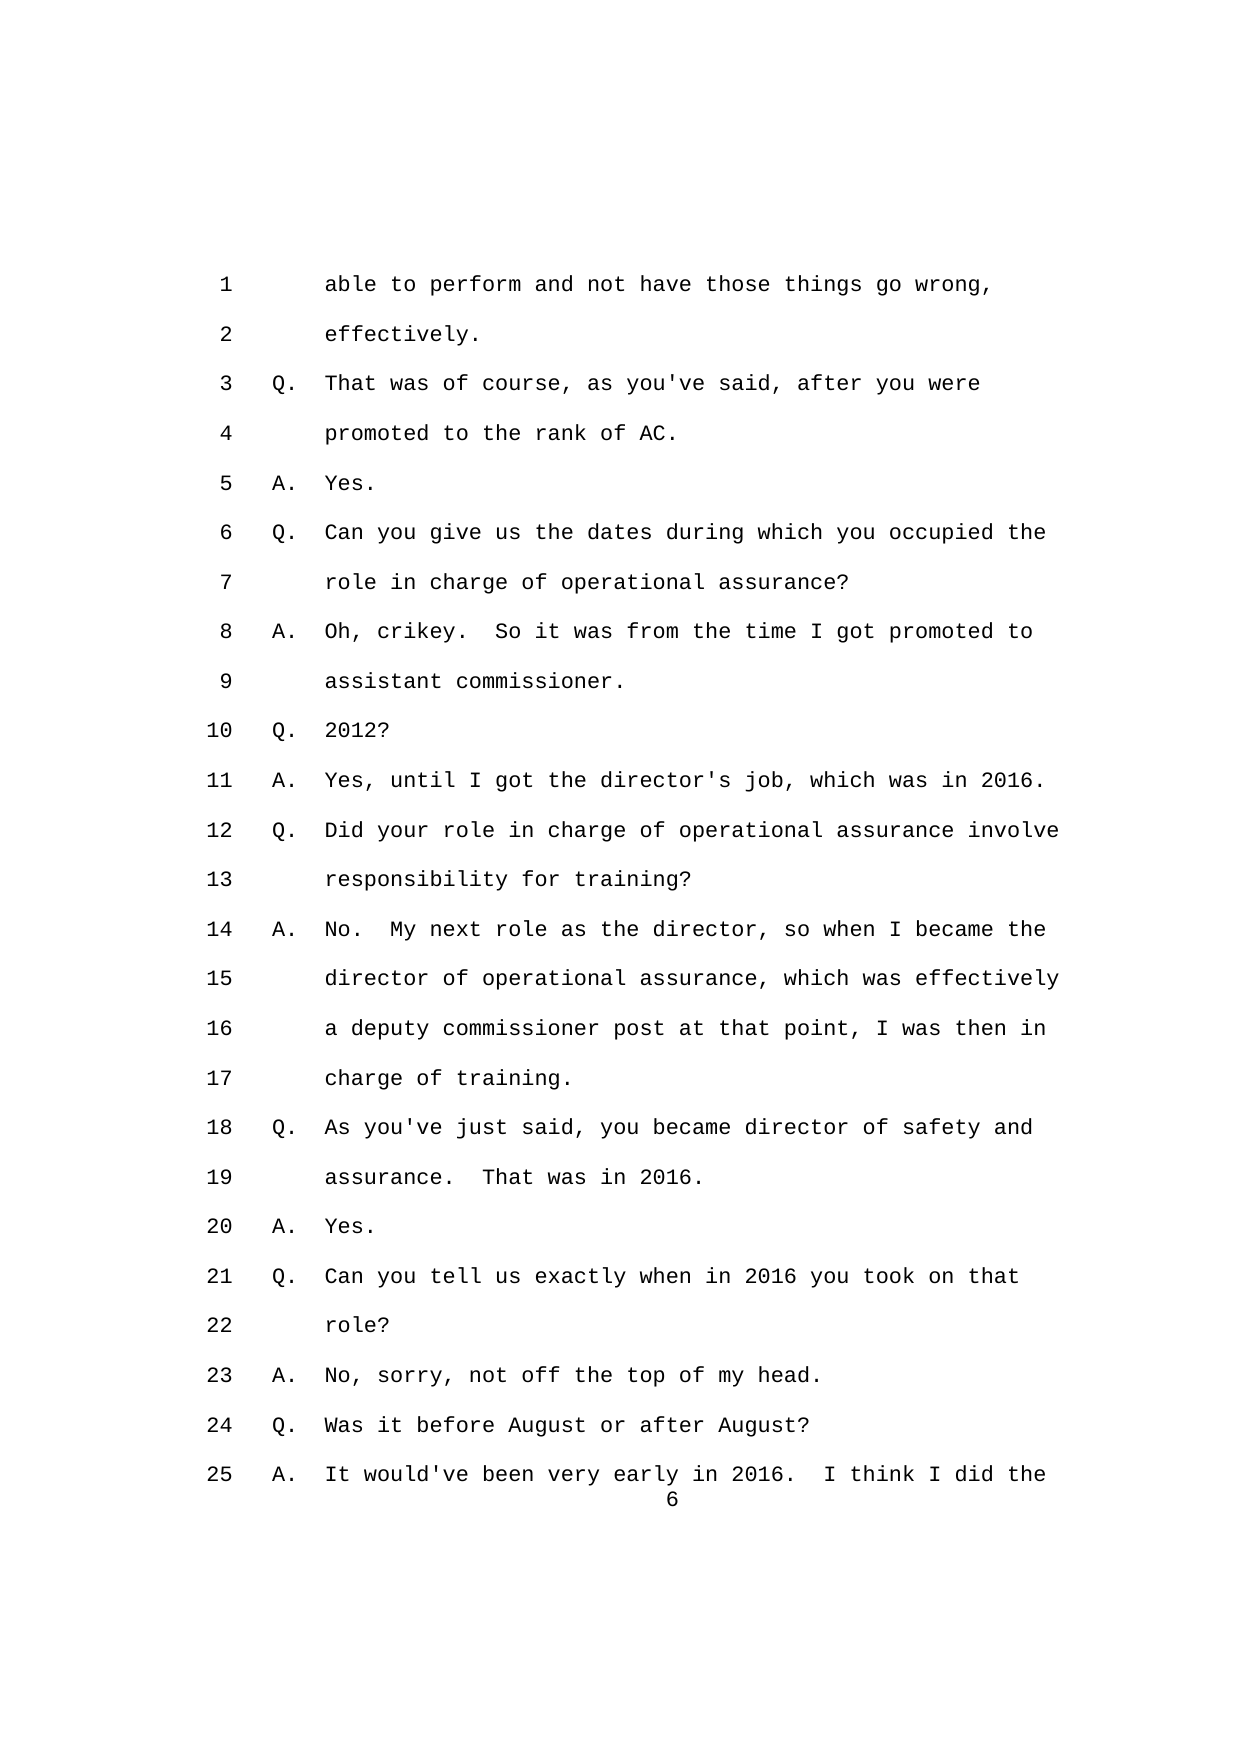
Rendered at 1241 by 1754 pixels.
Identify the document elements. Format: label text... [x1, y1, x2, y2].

text 13 responsibility for training? [75, 868, 1165, 893]
text 22 role? [75, 1314, 1165, 1339]
text 24 Q. Was it before August or after August? [75, 1414, 1165, 1438]
text 19 assurance. That was in 2016. [75, 1166, 1165, 1191]
text 12 Q. Did your role in charge of operational assurance involve [75, 819, 1165, 843]
text 4 promoted to the rank of AC. [75, 422, 1165, 447]
text 23 A. No, sorry, not off the top of my head. [75, 1364, 1165, 1389]
text 6 Q. Can you give us the dates during which you occupied the [75, 521, 1165, 546]
text 2 effectively. [75, 323, 1165, 348]
text 6 [75, 1488, 1165, 1513]
text 1 able to perform and not have those things go wrong, [75, 273, 1165, 298]
text 25 A. It would've been very early in 2016. I think I did the [75, 1463, 1165, 1488]
text 8 A. Oh, crikey. So it was from the time I got promoted to [75, 620, 1165, 645]
text 10 Q. 2012? [75, 719, 1165, 744]
text 11 A. Yes, until I got the director's job, which was in 2016. [75, 769, 1165, 794]
text 14 A. No. My next role as the director, so when I became the [75, 918, 1165, 943]
text 17 charge of training. [75, 1067, 1165, 1091]
text 9 assistant commissioner. [75, 670, 1165, 695]
text 16 a deputy commissioner post at that point, I was then in [75, 1017, 1165, 1042]
text 15 director of operational assurance, which was effectively [75, 967, 1165, 992]
text 20 A. Yes. [75, 1215, 1165, 1240]
text 21 Q. Can you tell us exactly when in 2016 you took on that [75, 1265, 1165, 1290]
text 5 A. Yes. [75, 472, 1165, 496]
text 3 Q. That was of course, as you've said, after you were [75, 372, 1165, 397]
text 18 Q. As you've just said, you became director of safety and [75, 1116, 1165, 1141]
text 7 role in charge of operational assurance? [75, 571, 1165, 596]
